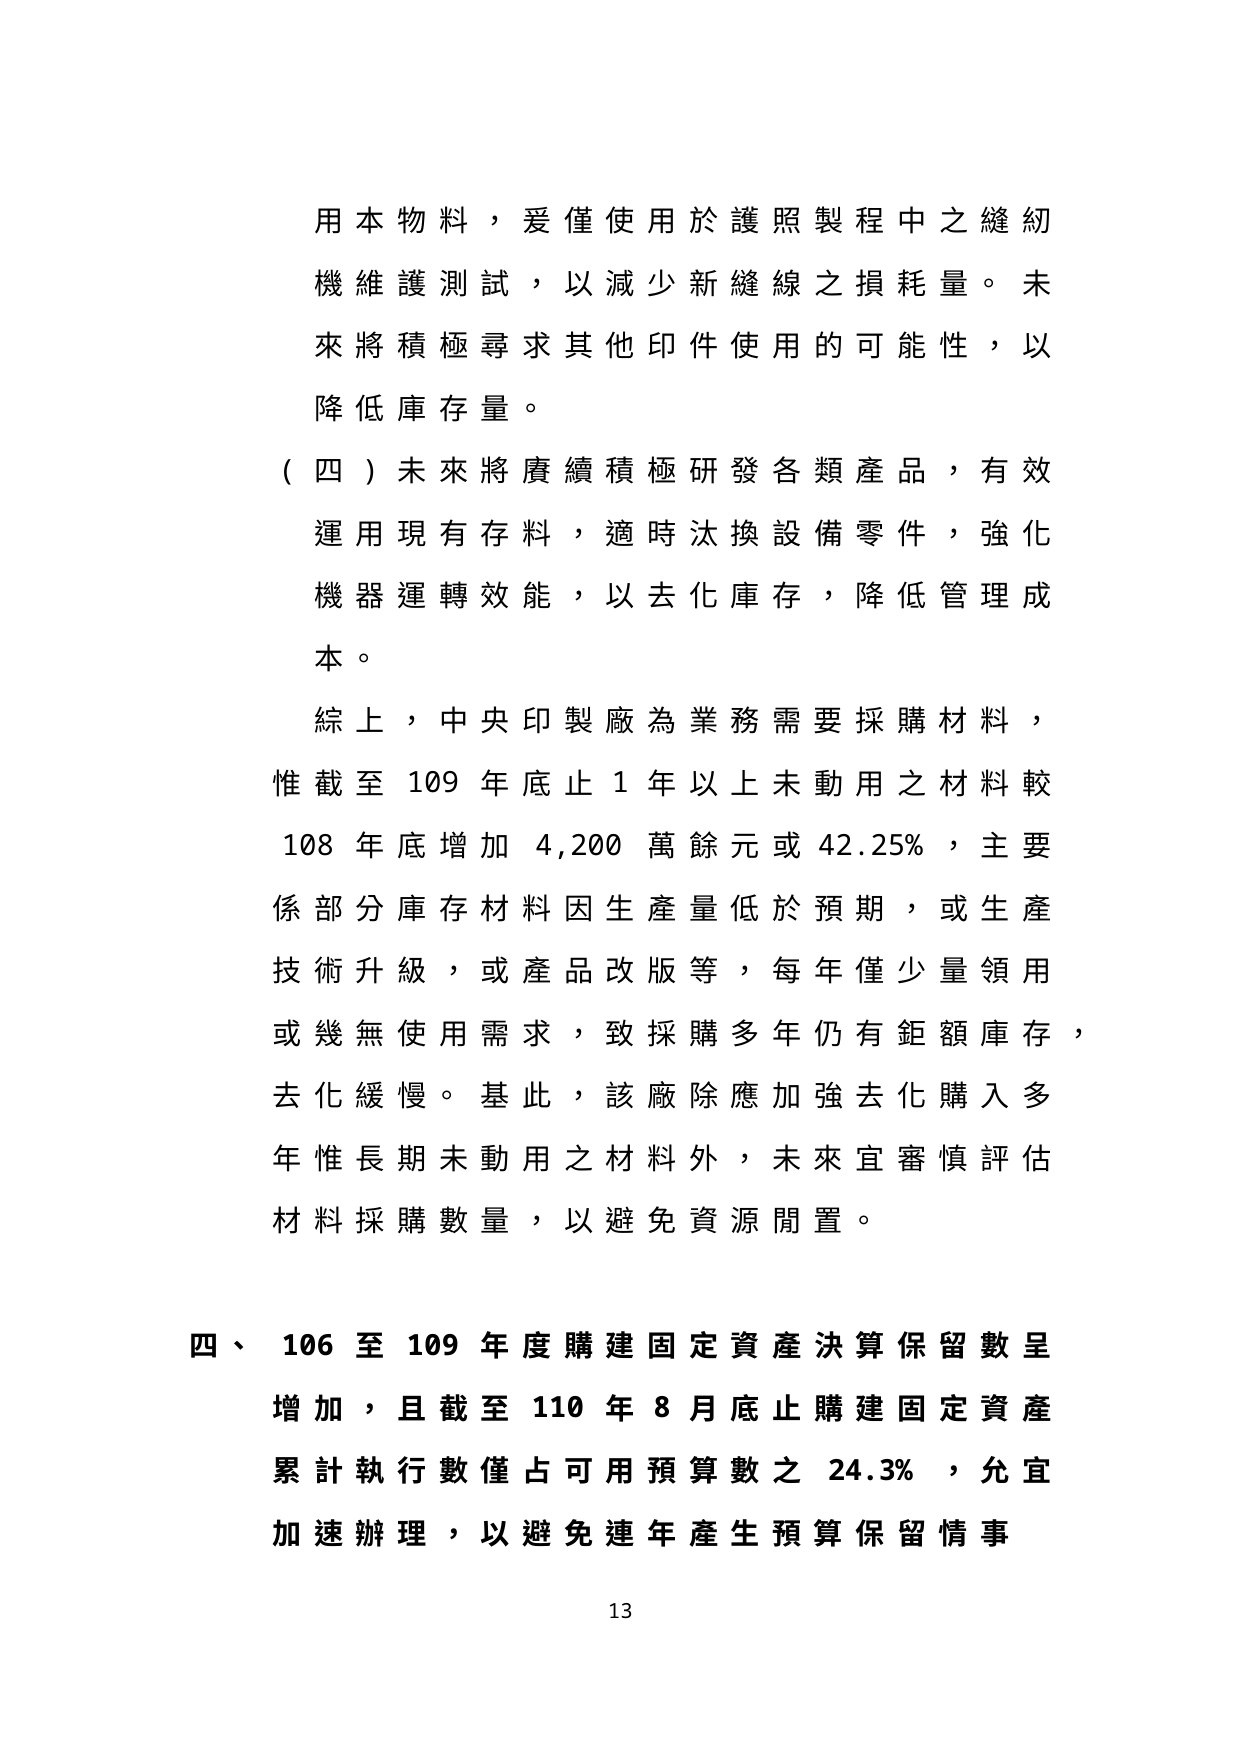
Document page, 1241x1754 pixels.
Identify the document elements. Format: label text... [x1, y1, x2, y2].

text 用本物料，爰僅使用於護照製程中之縫紉機維護測試，以減少新縫線之損耗量。未來將積極尋求其他印件使用的可能性，以降低庫存量。 [242, 177, 1058, 427]
text 四、106至109年度購建固定資產決算保留數呈增加，且截至110年8月底止購建固定資產累計執行數僅占可用預算數之24.3%，允宜加速辦理，以避免連年產生預算保留情事 [183, 1302, 1058, 1552]
text (四)未來將賡續積極研發各類產品，有效運用現有存料，適時汰換設備零件，強化機器運轉效能，以去化庫存，降低管理成本。 [242, 427, 1058, 677]
text 綜上，中央印製廠為業務需要採購材料，惟截至109年底止1年以上未動用之材料較108年底增加4,200萬餘元或42.25%，主要係部分庫存材料因生產量低於預期，或生產技術升級，或產品改版等，每年僅少量領用或幾無使用需求，致採購多年仍有鉅額庫存，去化緩慢。基此，該廠除應加強去化購入多年惟長期未動用之材料外，未來宜審慎評估材料採購數量，以避免資源閒置。 [242, 677, 1058, 1240]
